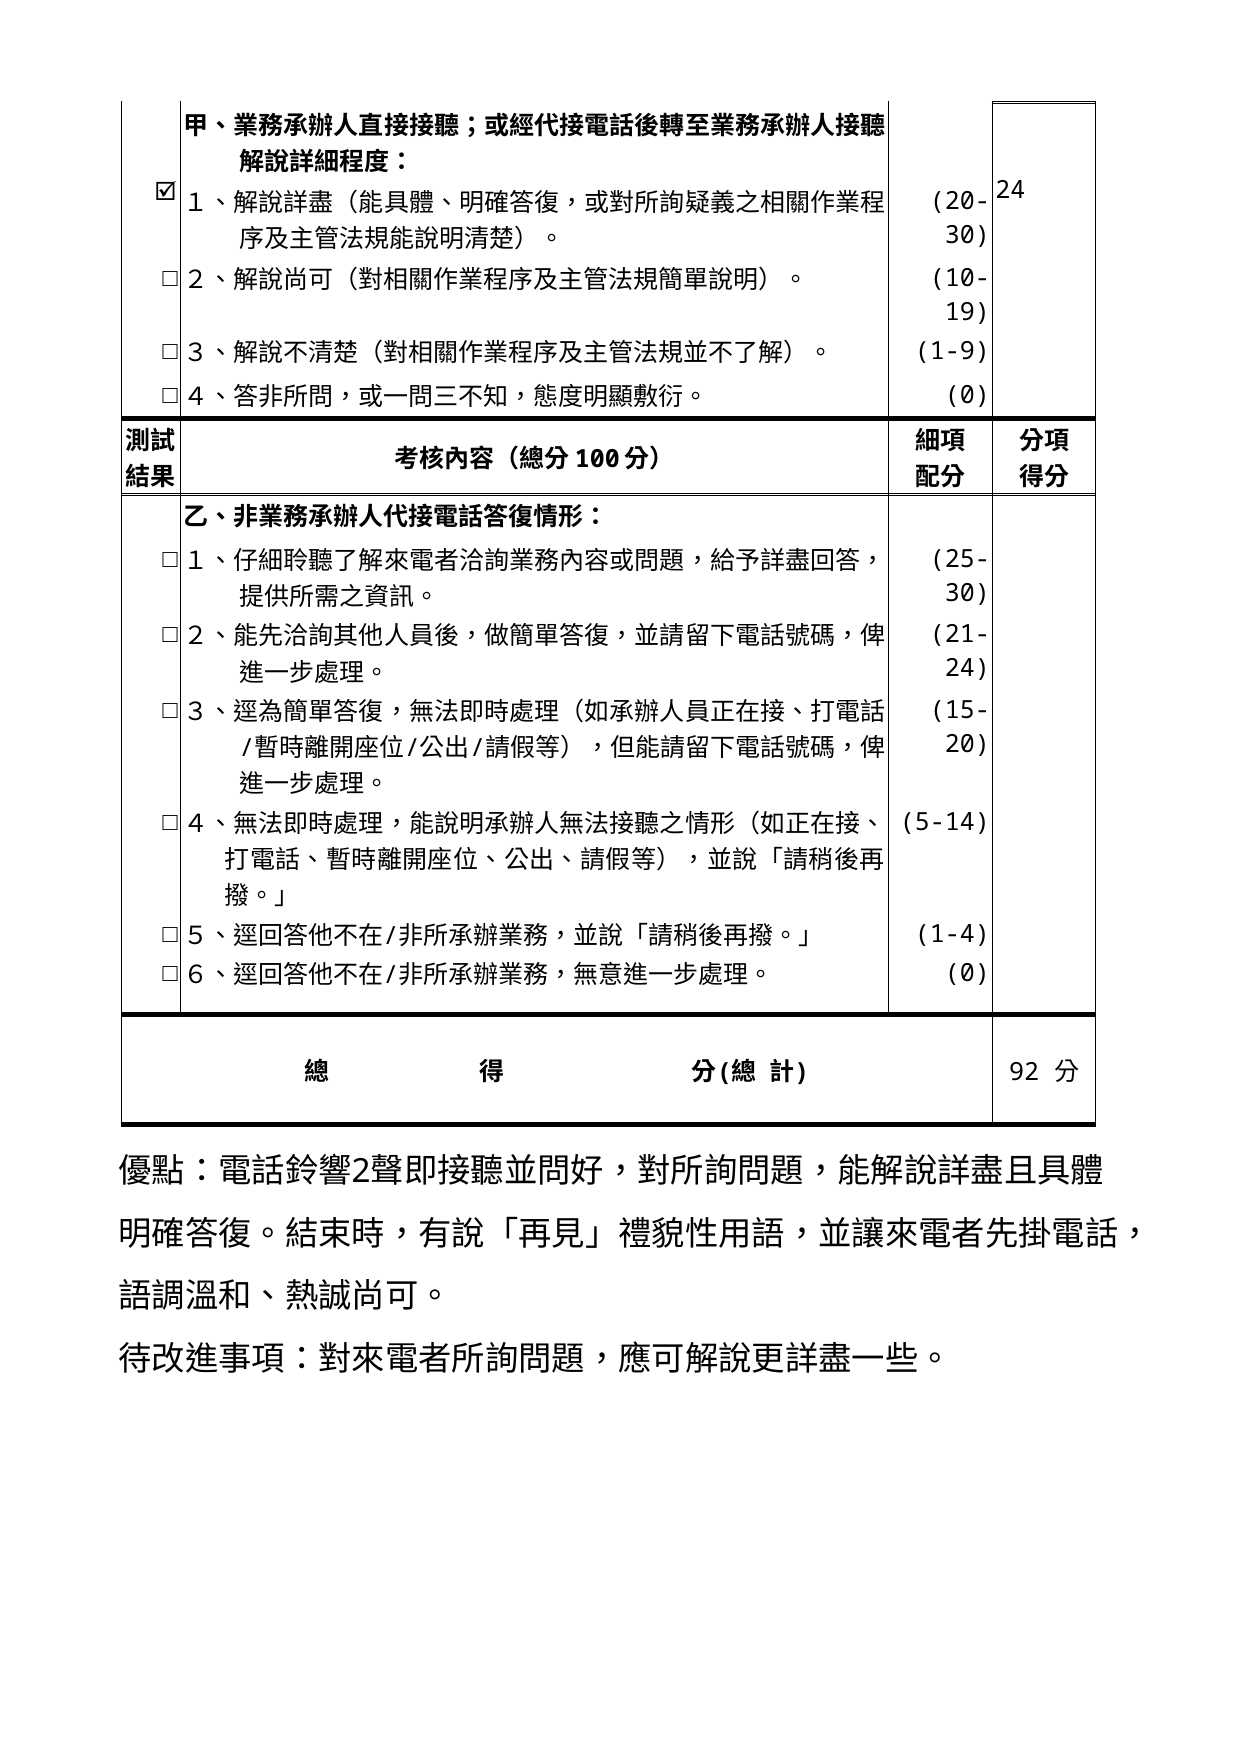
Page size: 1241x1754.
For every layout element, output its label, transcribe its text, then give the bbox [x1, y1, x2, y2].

table_cell (20-30) [889, 178, 992, 255]
table_cell (5-14) [889, 800, 992, 912]
table_cell 測試 結果 [122, 421, 180, 493]
table_cell □ [122, 800, 180, 912]
table_cell 總 得 分(總 計) [122, 1017, 992, 1122]
table_cell □ [122, 613, 180, 688]
table_cell □ [122, 328, 180, 372]
table_cell [889, 496, 992, 537]
table_cell (25-30) [889, 537, 992, 613]
table_cell □ [122, 372, 180, 416]
table_cell ６、逕回答他不在/非所承辦業務，無意進一步處理。 [181, 951, 888, 1012]
table_cell 92 分 [993, 1017, 1095, 1122]
table_cell (0) [889, 372, 992, 416]
table_cell ３、解說不清楚（對相關作業程序及主管法規並不了解）。 [181, 328, 888, 372]
table_cell ２、能先洽詢其他人員後，做簡單答復，並請留下電話號碼，俾進一步處理。 [181, 613, 888, 688]
table_cell 甲、業務承辦人直接接聽；或經代接電話後轉至業務承辦人接聽解說詳細程度： [181, 101, 888, 178]
table_cell □ [122, 537, 180, 613]
table_cell [122, 101, 180, 178]
table_cell １、仔細聆聽了解來電者洽詢業務內容或問題，給予詳盡回答，提供所需之資訊。 [181, 537, 888, 613]
table_cell [122, 496, 180, 537]
table_cell ４、答非所問，或一問三不知，態度明顯敷衍。 [181, 372, 888, 416]
table_cell ３、逕為簡單答復，無法即時處理（如承辦人員正在接、打電話/暫時離開座位/公出/請假等），但能請留下電話號碼，俾進一步處理。 [181, 688, 888, 800]
table_cell □ [122, 912, 180, 951]
table_cell (10-19) [889, 255, 992, 328]
table_cell ２、解說尚可（對相關作業程序及主管法規簡單說明）。 [181, 255, 888, 328]
table_cell □ [122, 255, 180, 328]
table_cell (21-24) [889, 613, 992, 688]
table_cell □ [122, 951, 180, 1012]
table_cell (15-20) [889, 688, 992, 800]
table_cell 考核內容（總分100分） [181, 421, 888, 493]
table_cell (0) [889, 951, 992, 1012]
table_cell 24 [993, 104, 1095, 416]
table_cell ５、逕回答他不在/非所承辦業務，並說「請稍後再撥。」 [181, 912, 888, 951]
table_cell [889, 101, 992, 178]
text 優點：電話鈴響2聲即接聽並問好，對所詢問題，能解說詳盡且具體明確答復。結束時，有說「再見」禮貌性用語，並讓來電者先掛電話，語調溫和、熱誠尚可。 [118, 1126, 1122, 1314]
table_cell □ [122, 688, 180, 800]
text 待改進事項：對來電者所詢問題，應可解說更詳盡一些。 [118, 1314, 1122, 1376]
table_cell １、解說詳盡（能具體、明確答復，或對所詢疑義之相關作業程序及主管法規能說明清楚）。 [181, 178, 888, 255]
table_cell 乙、非業務承辦人代接電話答復情形： [181, 496, 888, 537]
table_cell 細項 配分 [889, 421, 992, 493]
table_cell  [122, 178, 180, 255]
table_cell (1-4) [889, 912, 992, 951]
table_cell 分項 得分 [993, 421, 1095, 493]
table_cell [993, 496, 1095, 1012]
table_cell ４、無法即時處理，能說明承辦人無法接聽之情形（如正在接、打電話、暫時離開座位、公出、請假等），並說「請稍後再撥。」 [181, 800, 888, 912]
table_cell (1-9) [889, 328, 992, 372]
